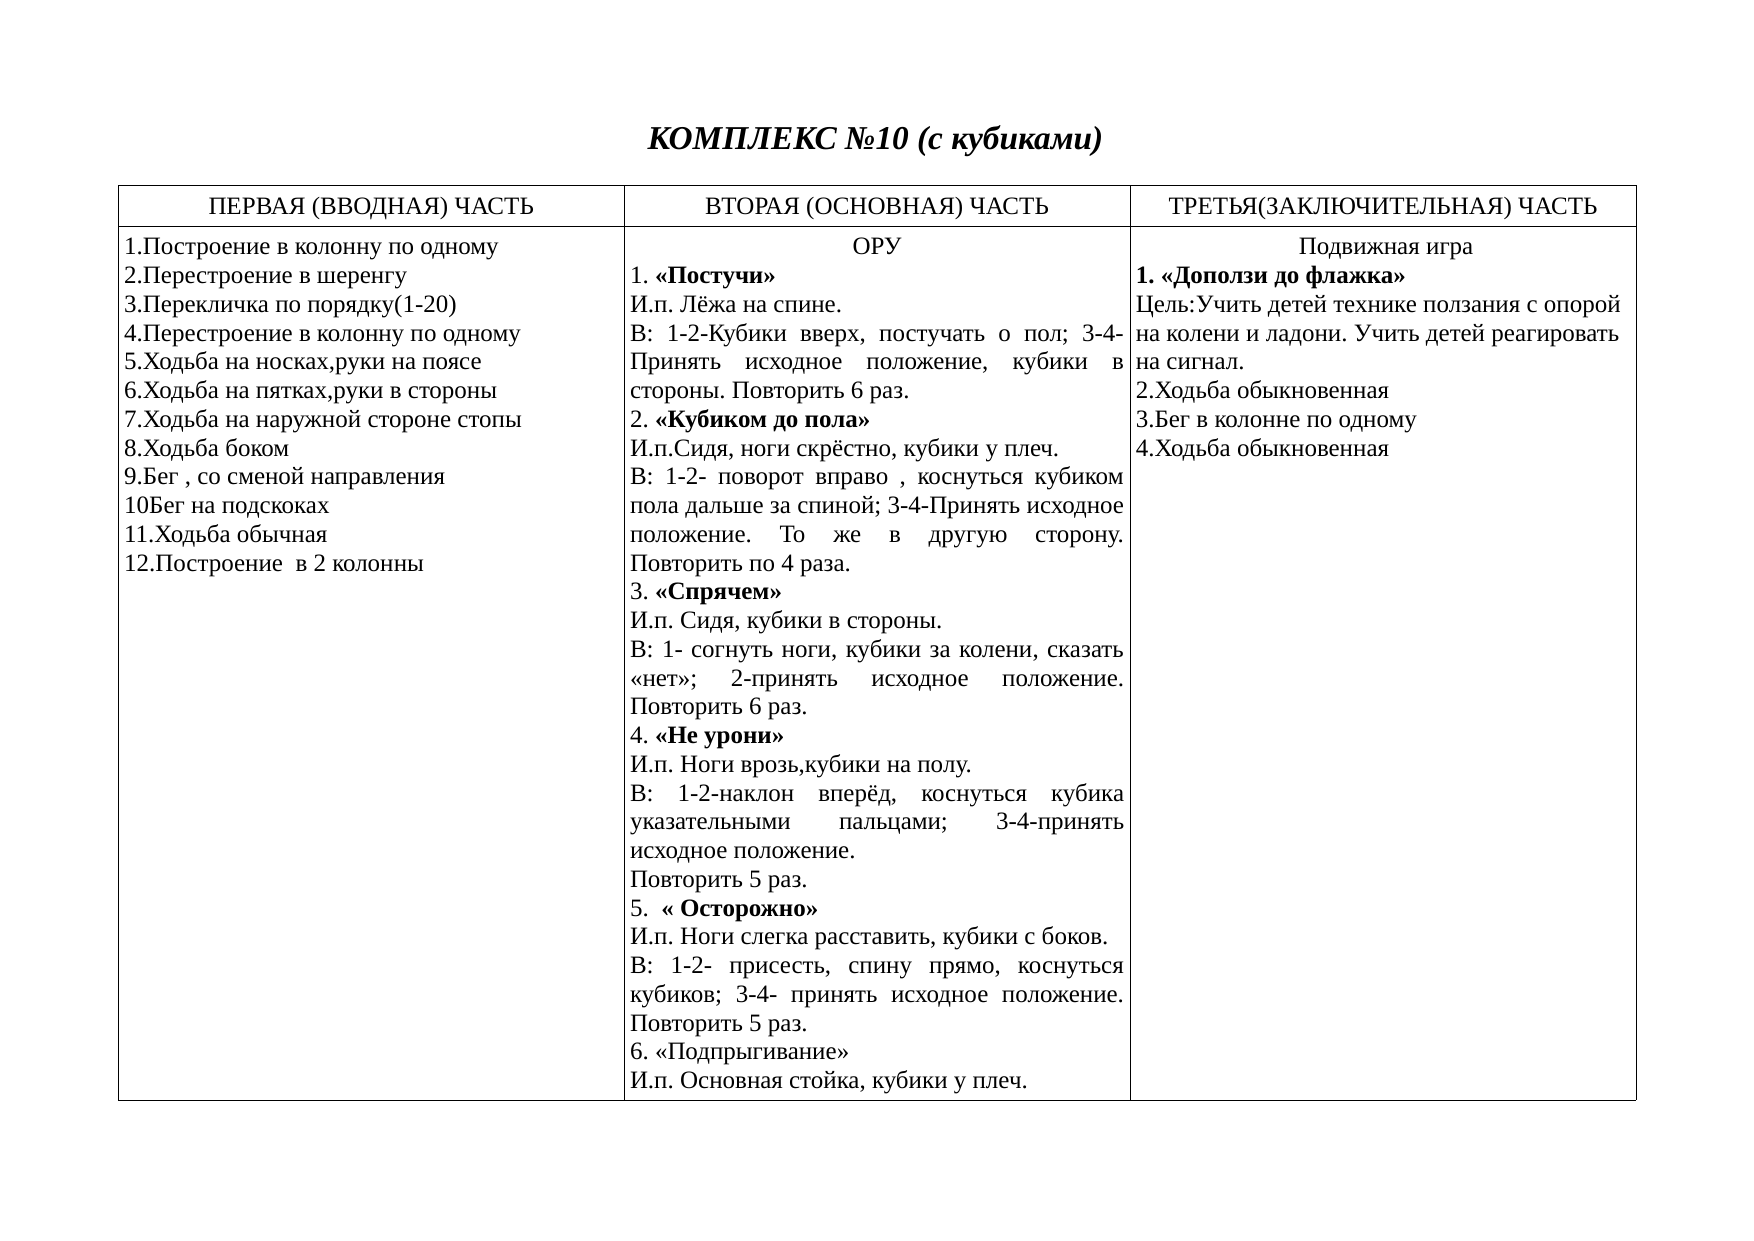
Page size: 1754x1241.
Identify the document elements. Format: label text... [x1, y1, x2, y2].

table_cell 1.Построение в колонну по одному 2.Перестроение в шеренгу 3.Перекличка по порядку(1-20) 4.Перестроение в колонну по одному 5.Ходьба на носках,руки на поясе 6.Ходьба на пятках,руки в стороны 7.Ходьба на наружной стороне стопы 8.Ходьба боком 9.Бег , со сменой направления 10Бег на подскоках 11.Ходьба обычная 12.Построение в 2 колонны [119, 227, 624, 1099]
table_header ПЕРВАЯ (ВВОДНАЯ) ЧАСТЬ [119, 186, 624, 226]
table_cell Подвижная игра 1. «Доползи до флажка» Цель:Учить детей технике ползания с опорой на колени и ладони. Учить детей реагировать на сигнал. 2.Ходьба обыкновенная 3.Бег в колонне по одному 4.Ходьба обыкновенная [1131, 227, 1636, 1099]
table_header ТРЕТЬЯ(ЗАКЛЮЧИТЕЛЬНАЯ) ЧАСТЬ [1131, 186, 1636, 226]
table_header ВТОРАЯ (ОСНОВНАЯ) ЧАСТЬ [625, 186, 1130, 226]
text КОМПЛЕКС №10 (с кубиками) [118, 118, 1636, 156]
table_cell ОРУ 1. «Постучи» И.п. Лёжа на спине. В: 1-2-Кубики вверх, постучать о пол; 3-4-Принять исходное положение, кубики в стороны. Повторить 6 раз. 2. «Кубиком до пола» И.п.Сидя, ноги скрёстно, кубики у плеч. В: 1-2- поворот вправо , коснуться кубиком пола дальше за спиной; 3-4-Принять исходное положение. То же в другую сторону. Повторить по 4 раза. 3. «Спрячем» И.п. Сидя, кубики в стороны. В: 1- согнуть ноги, кубики за колени, сказать «нет»; 2-принять исходное положение. Повторить 6 раз. 4. «Не урони» И.п. Ноги врозь,кубики на полу. В: 1-2-наклон вперёд, коснуться кубика указательными пальцами; 3-4-принять исходное положение. Повторить 5 раз. 5. « Осторожно» И.п. Ноги слегка расставить, кубики с боков. В: 1-2- присесть, спину прямо, коснуться кубиков; 3-4- принять исходное положение. Повторить 5 раз. 6. «Подпрыгивание» И.п. Основная стойка, кубики у плеч. [625, 227, 1130, 1099]
